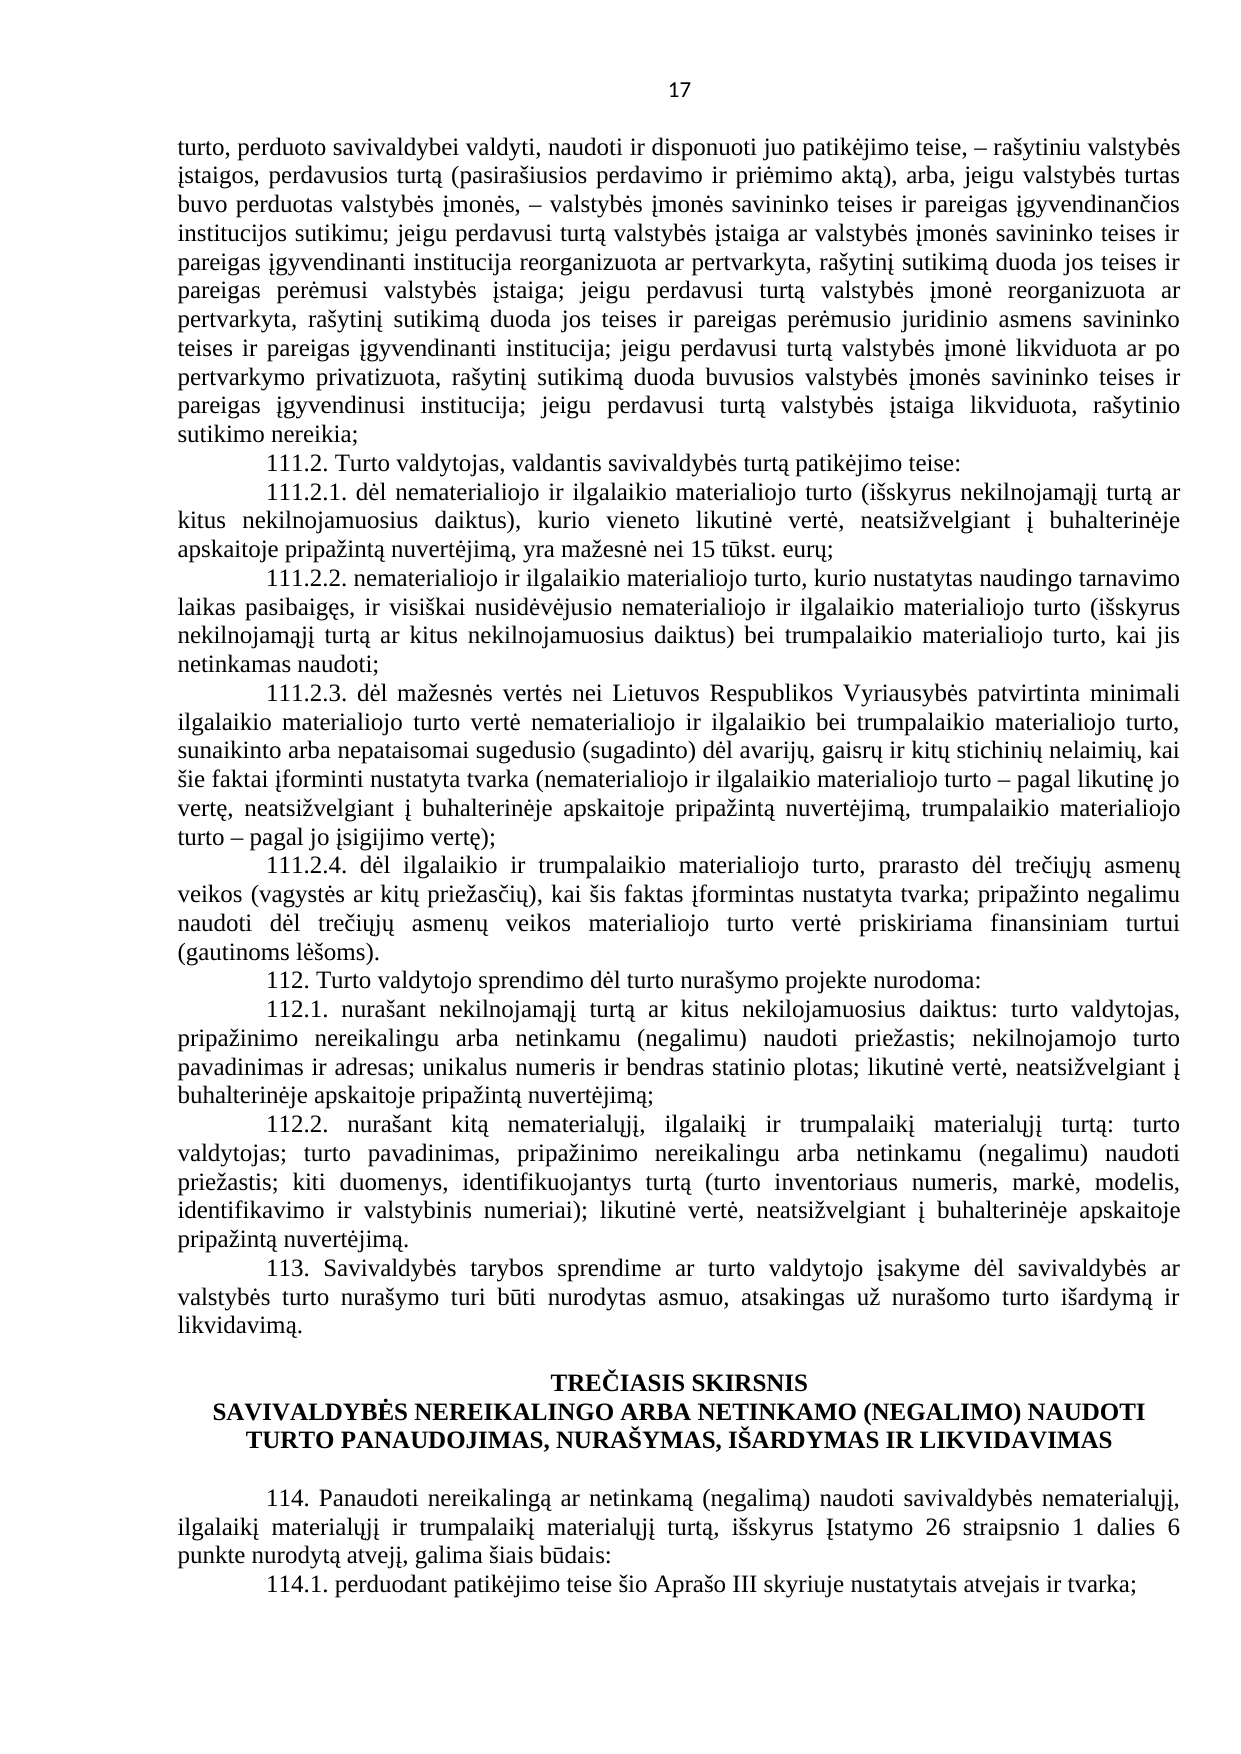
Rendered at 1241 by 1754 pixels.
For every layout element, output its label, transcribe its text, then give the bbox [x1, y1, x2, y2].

text SAVIVALDYBĖS NEREIKALINGO ARBA NETINKAMO (NEGALIMO) NAUDOTI TURTO PANAUDOJIMAS, NURAŠYMAS, IŠARDYMAS IR LIKVIDAVIMAS [177, 1397, 1181, 1454]
text 112.1. nurašant nekilnojamąjį turtą ar kitus nekilojamuosius daiktus: turto valdytojas, pripažinimo nereikalingu arba netinkamu (negalimu) naudoti priežastis; nekilnojamojo turto pavadinimas ir adresas; unikalus numeris ir bendras statinio plotas; likutinė vertė, neatsižvelgiant į buhalterinėje apskaitoje pripažintą nuvertėjimą; [177, 994, 1181, 1109]
text 113. Savivaldybės tarybos sprendime ar turto valdytojo įsakyme dėl savivaldybės ar valstybės turto nurašymo turi būti nurodytas asmuo, atsakingas už nurašomo turto išardymą ir likvidavimą. [177, 1253, 1181, 1339]
text 111.2.3. dėl mažesnės vertės nei Lietuvos Respublikos Vyriausybės patvirtinta minimali ilgalaikio materialiojo turto vertė nematerialiojo ir ilgalaikio bei trumpalaikio materialiojo turto, sunaikinto arba nepataisomai sugedusio (sugadinto) dėl avarijų, gaisrų ir kitų stichinių nelaimių, kai šie faktai įforminti nustatyta tvarka (nematerialiojo ir ilgalaikio materialiojo turto – pagal likutinę jo vertę, neatsižvelgiant į buhalterinėje apskaitoje pripažintą nuvertėjimą, trumpalaikio materialiojo turto – pagal jo įsigijimo vertę); [177, 678, 1181, 851]
text 114.1. perduodant patikėjimo teise šio Aprašo III skyriuje nustatytais atvejais ir tvarka; [177, 1569, 1181, 1598]
text 111.2.1. dėl nematerialiojo ir ilgalaikio materialiojo turto (išskyrus nekilnojamąjį turtą ar kitus nekilnojamuosius daiktus), kurio vieneto likutinė vertė, neatsižvelgiant į buhalterinėje apskaitoje pripažintą nuvertėjimą, yra mažesnė nei 15 tūkst. eurų; [177, 477, 1181, 563]
text 111.2. Turto valdytojas, valdantis savivaldybės turtą patikėjimo teise: [177, 448, 1181, 477]
text 111.2.4. dėl ilgalaikio ir trumpalaikio materialiojo turto, prarasto dėl trečiųjų asmenų veikos (vagystės ar kitų priežasčių), kai šis faktas įformintas nustatyta tvarka; pripažinto negalimu naudoti dėl trečiųjų asmenų veikos materialiojo turto vertė priskiriama finansiniam turtui (gautinoms lėšoms). [177, 851, 1181, 966]
text TREČIASIS SKIRSNIS [177, 1368, 1181, 1397]
text 114. Panaudoti nereikalingą ar netinkamą (negalimą) naudoti savivaldybės nematerialųjį, ilgalaikį materialųjį ir trumpalaikį materialųjį turtą, išskyrus Įstatymo 26 straipsnio 1 dalies 6 punkte nurodytą atvejį, galima šiais būdais: [177, 1483, 1181, 1569]
text 112. Turto valdytojo sprendimo dėl turto nurašymo projekte nurodoma: [177, 966, 1181, 994]
text 111.2.2. nematerialiojo ir ilgalaikio materialiojo turto, kurio nustatytas naudingo tarnavimo laikas pasibaigęs, ir visiškai nusidėvėjusio nematerialiojo ir ilgalaikio materialiojo turto (išskyrus nekilnojamąjį turtą ar kitus nekilnojamuosius daiktus) bei trumpalaikio materialiojo turto, kai jis netinkamas naudoti; [177, 563, 1181, 678]
text turto, perduoto savivaldybei valdyti, naudoti ir disponuoti juo patikėjimo teise, – rašytiniu valstybės įstaigos, perdavusios turtą (pasirašiusios perdavimo ir priėmimo aktą), arba, jeigu valstybės turtas buvo perduotas valstybės įmonės, – valstybės įmonės savininko teises ir pareigas įgyvendinančios institucijos sutikimu; jeigu perdavusi turtą valstybės įstaiga ar valstybės įmonės savininko teises ir pareigas įgyvendinanti institucija reorganizuota ar pertvarkyta, rašytinį sutikimą duoda jos teises ir pareigas perėmusi valstybės įstaiga; jeigu perdavusi turtą valstybės įmonė reorganizuota ar pertvarkyta, rašytinį sutikimą duoda jos teises ir pareigas perėmusio juridinio asmens savininko teises ir pareigas įgyvendinanti institucija; jeigu perdavusi turtą valstybės įmonė likviduota ar po pertvarkymo privatizuota, rašytinį sutikimą duoda buvusios valstybės įmonės savininko teises ir pareigas įgyvendinusi institucija; jeigu perdavusi turtą valstybės įstaiga likviduota, rašytinio sutikimo nereikia; [177, 132, 1181, 448]
text 112.2. nurašant kitą nematerialųjį, ilgalaikį ir trumpalaikį materialųjį turtą: turto valdytojas; turto pavadinimas, pripažinimo nereikalingu arba netinkamu (negalimu) naudoti priežastis; kiti duomenys, identifikuojantys turtą (turto inventoriaus numeris, markė, modelis, identifikavimo ir valstybinis numeriai); likutinė vertė, neatsižvelgiant į buhalterinėje apskaitoje pripažintą nuvertėjimą. [177, 1109, 1181, 1253]
